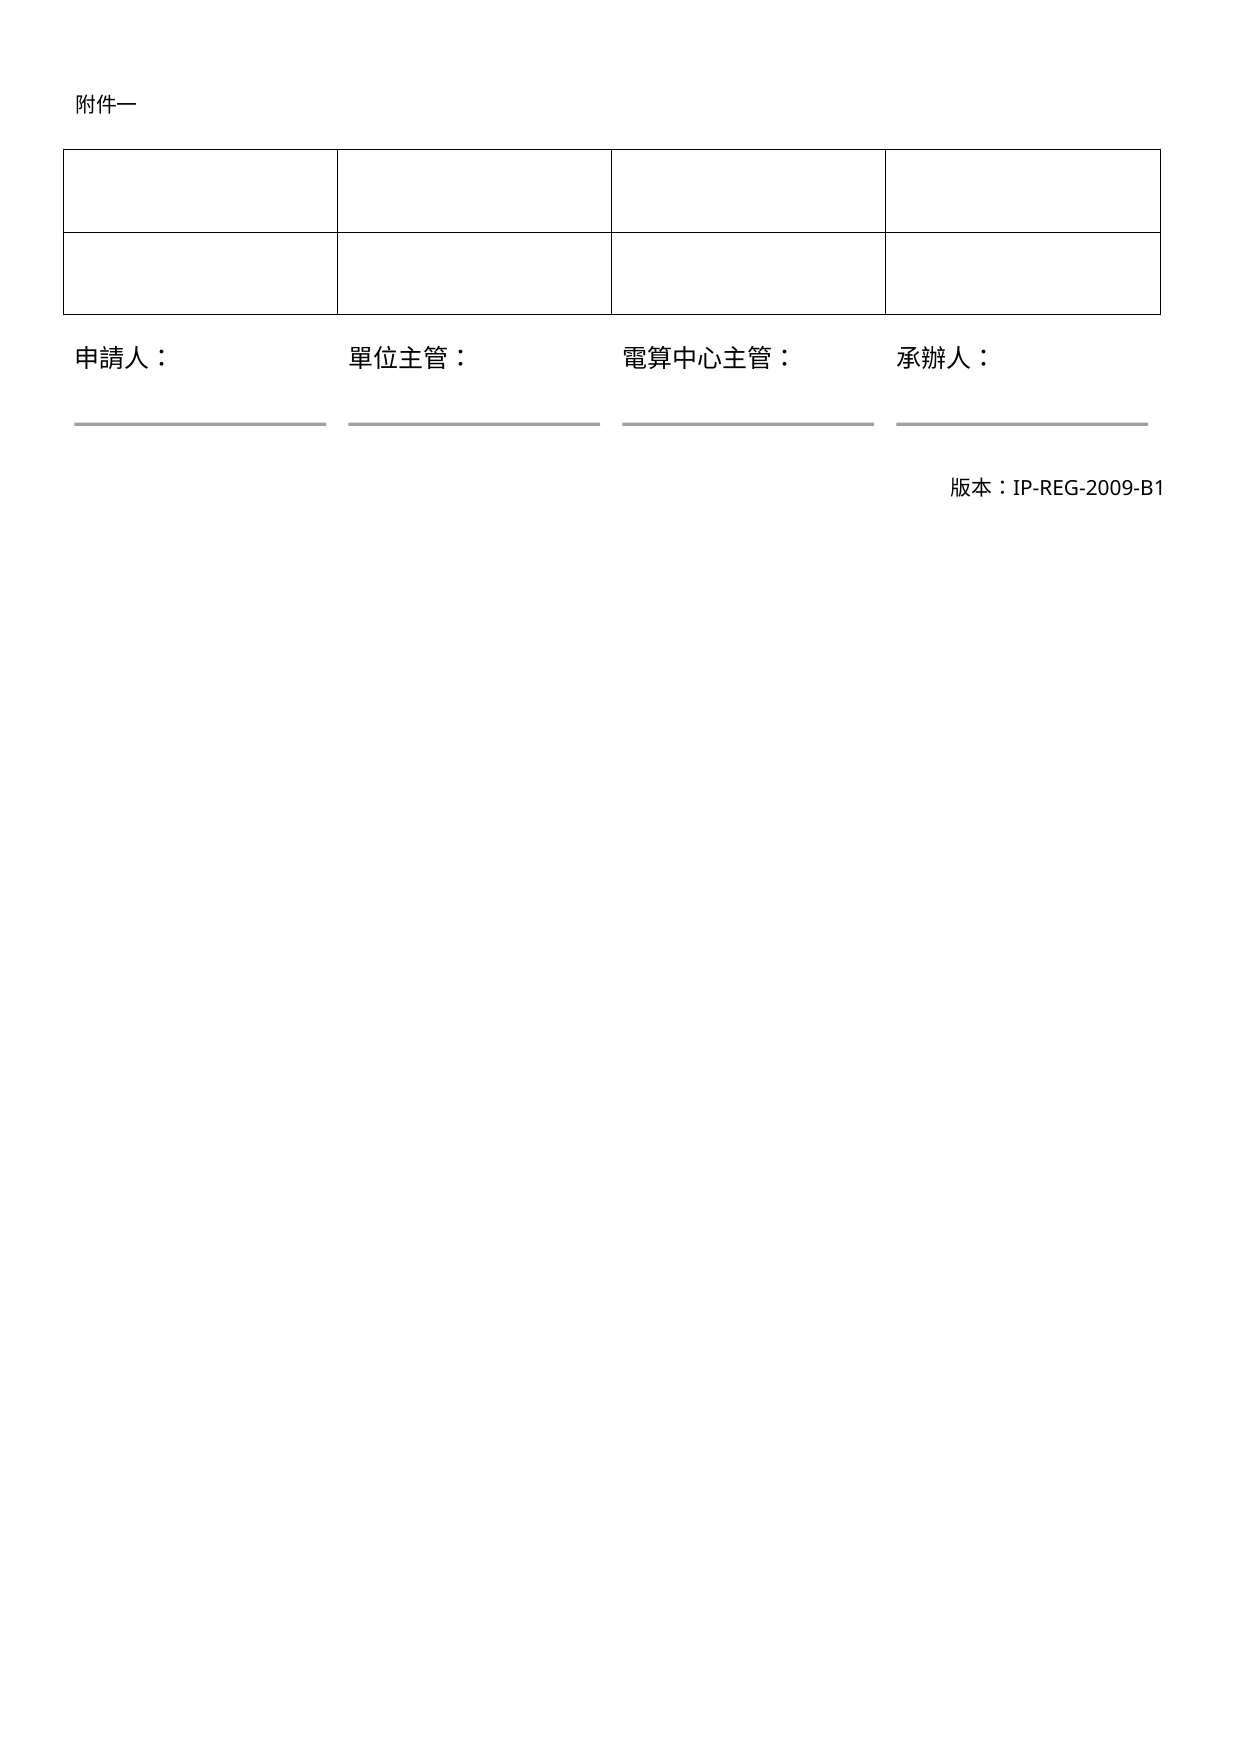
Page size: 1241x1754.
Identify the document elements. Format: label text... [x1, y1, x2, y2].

table_cell [64, 150, 337, 232]
text 版本：IP-REG-2009-B1 [75, 445, 1165, 508]
table_cell [612, 233, 885, 314]
table_cell [612, 150, 885, 232]
table_cell 承辦人： [885, 315, 1160, 378]
table_cell 單位主管： [337, 315, 611, 378]
table_cell [886, 233, 1160, 314]
table_cell [338, 233, 611, 314]
table_cell [611, 378, 885, 445]
table_cell [64, 233, 337, 314]
table_cell [886, 150, 1160, 232]
table_cell [63, 378, 337, 445]
table_cell 電算中心主管： [611, 315, 885, 378]
table_cell [337, 378, 611, 445]
table_cell [885, 378, 1160, 445]
table_cell 申請人： [63, 315, 337, 378]
table_cell [338, 150, 611, 232]
